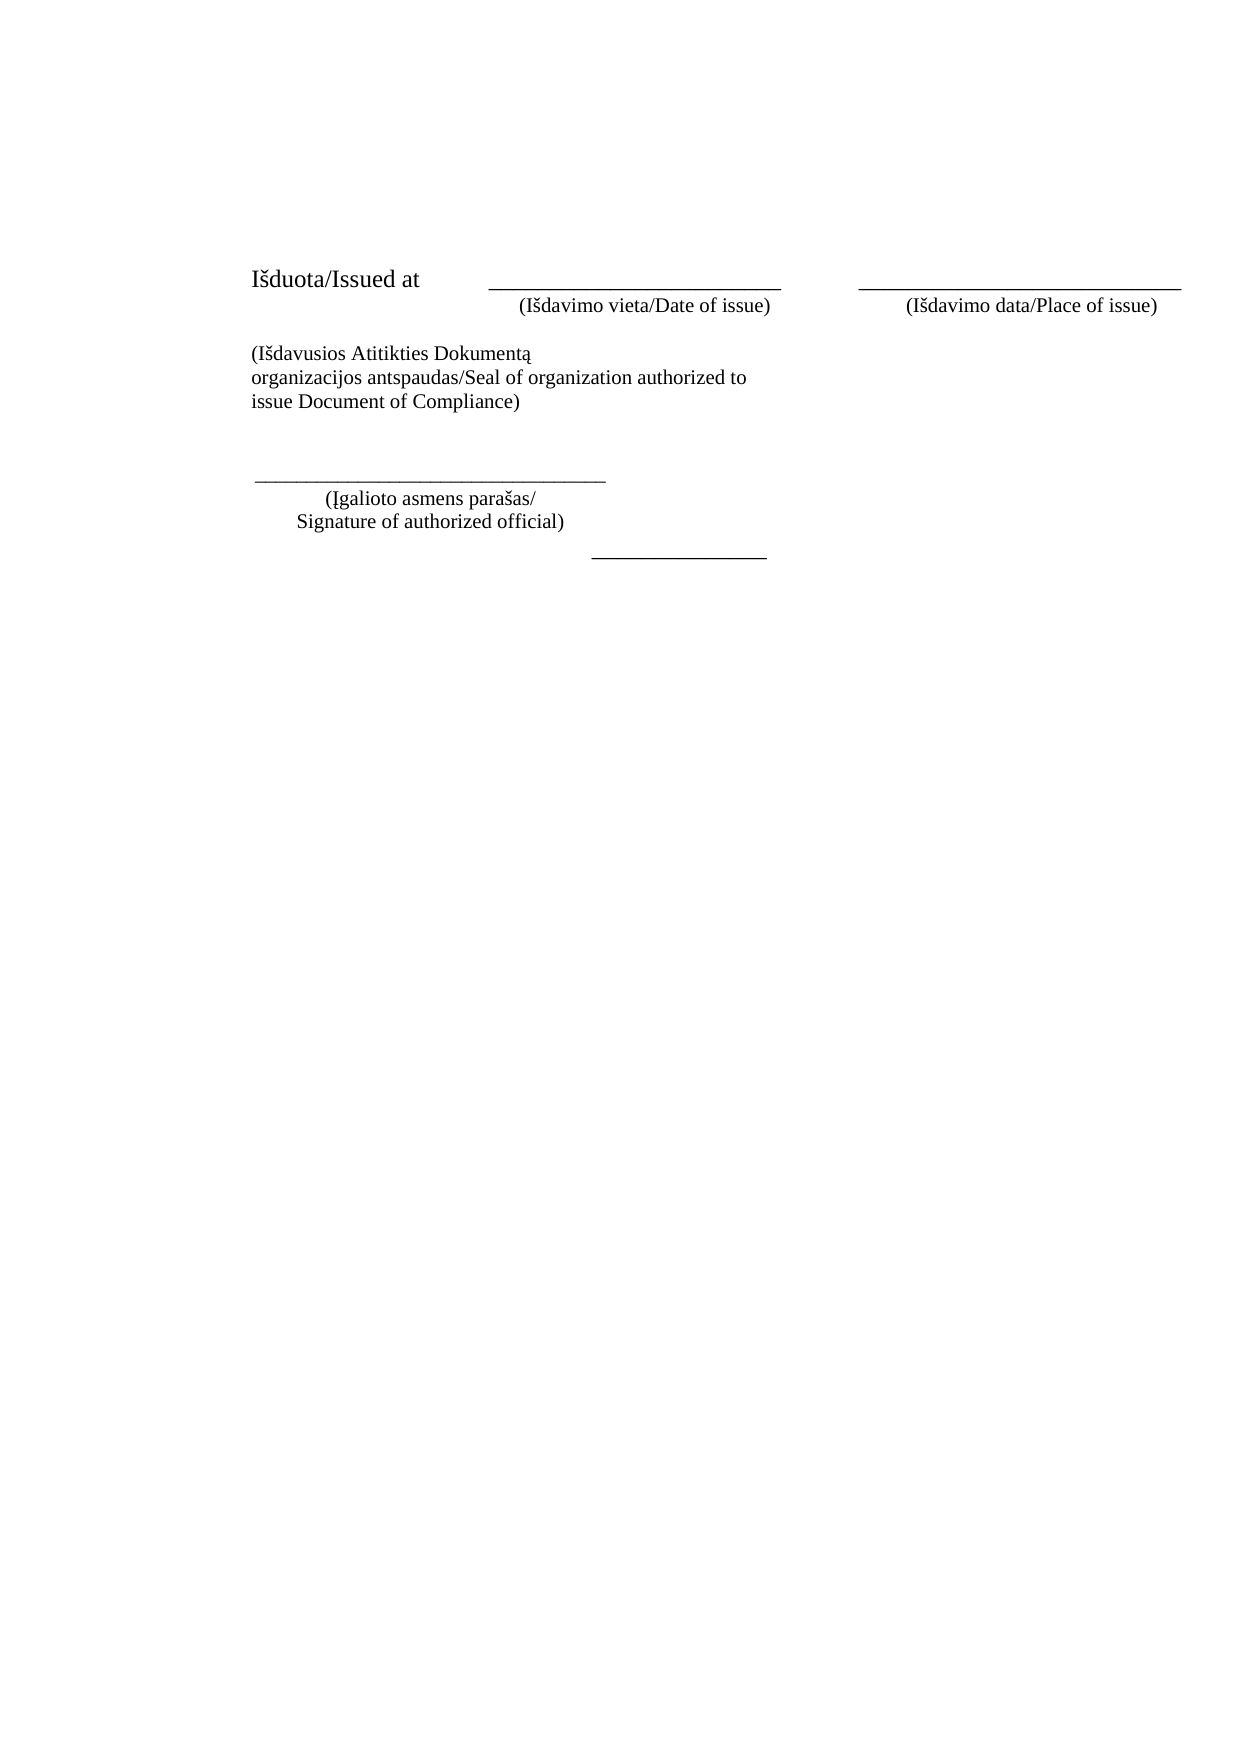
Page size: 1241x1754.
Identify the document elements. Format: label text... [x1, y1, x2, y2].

text organizacijos antspaudas/Seal of organization authorized to [177, 365, 1181, 389]
text Išduota/Issued at [177, 264, 1181, 293]
text (Išdavimo vieta/Date of issue) (Išdavimo data/Place of issue) [177, 293, 1181, 317]
text (Išdavusios Atitikties Dokumentą [177, 341, 1181, 365]
text issue Document of Compliance) [177, 389, 1181, 413]
text (Įgalioto asmens parašas/ [177, 485, 1181, 509]
text ______________ [177, 533, 1181, 562]
text Signature of authorized official) [177, 509, 1181, 533]
